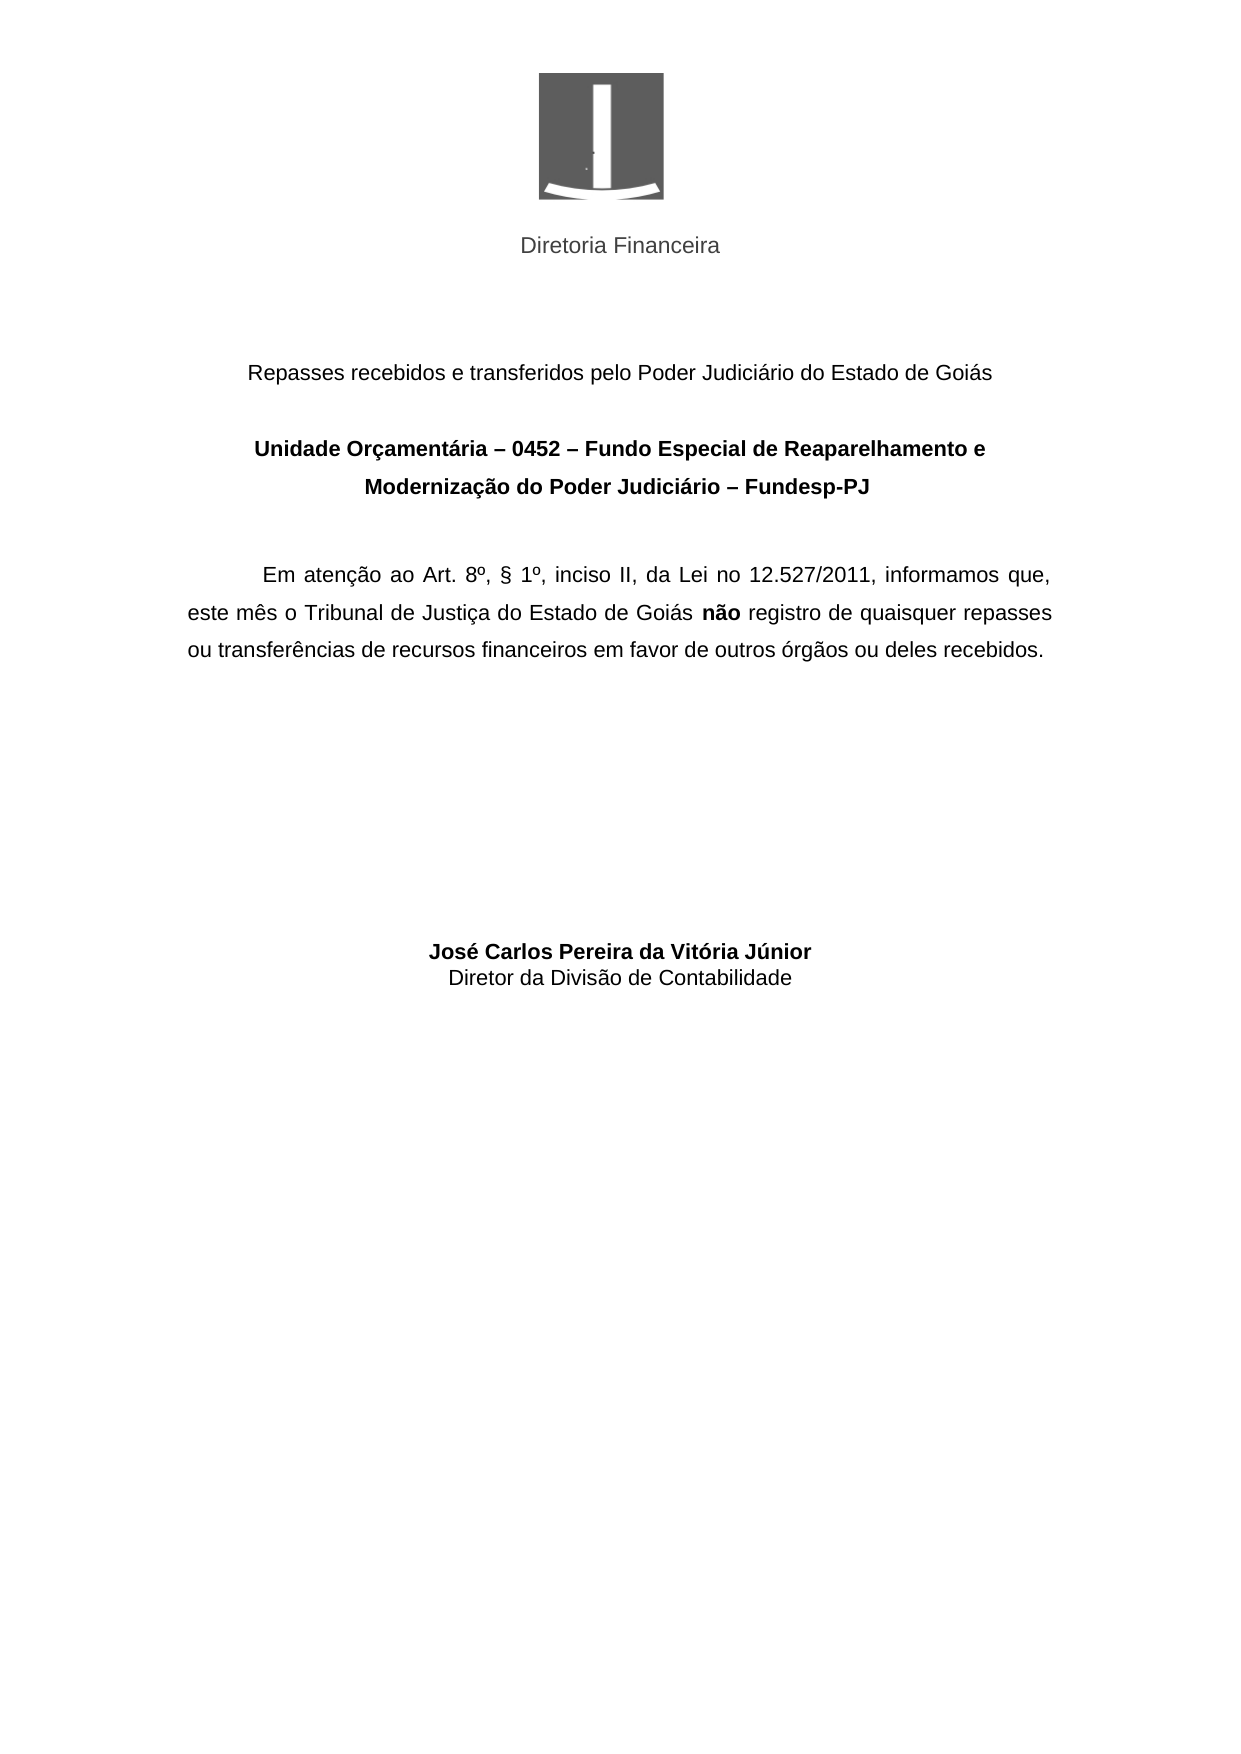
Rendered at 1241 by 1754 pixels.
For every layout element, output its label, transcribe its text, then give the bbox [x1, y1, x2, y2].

text José Carlos Pereira da Vitória Júnior [187, 939, 1053, 964]
text Unidade Orçamentária – 0452 – Fundo Especial de Reaparelhamento e Modernização do Poder Judiciário – Fundesp-PJ [187, 436, 1053, 499]
picture [538, 73, 664, 202]
text Em atenção ao Art. 8º, § 1º, inciso II, da Lei no 12.527/2011, informamos que, este mês o Tribunal de Justiça do Estado de Goiás não registro de quaisquer repasses ou transferências de recursos financeiros em favor de outros órgãos ou deles recebidos. [187, 562, 1053, 663]
text Repasses recebidos e transferidos pelo Poder Judiciário do Estado de Goiás [187, 360, 1053, 385]
text Diretor da Divisão de Contabilidade [187, 964, 1053, 990]
